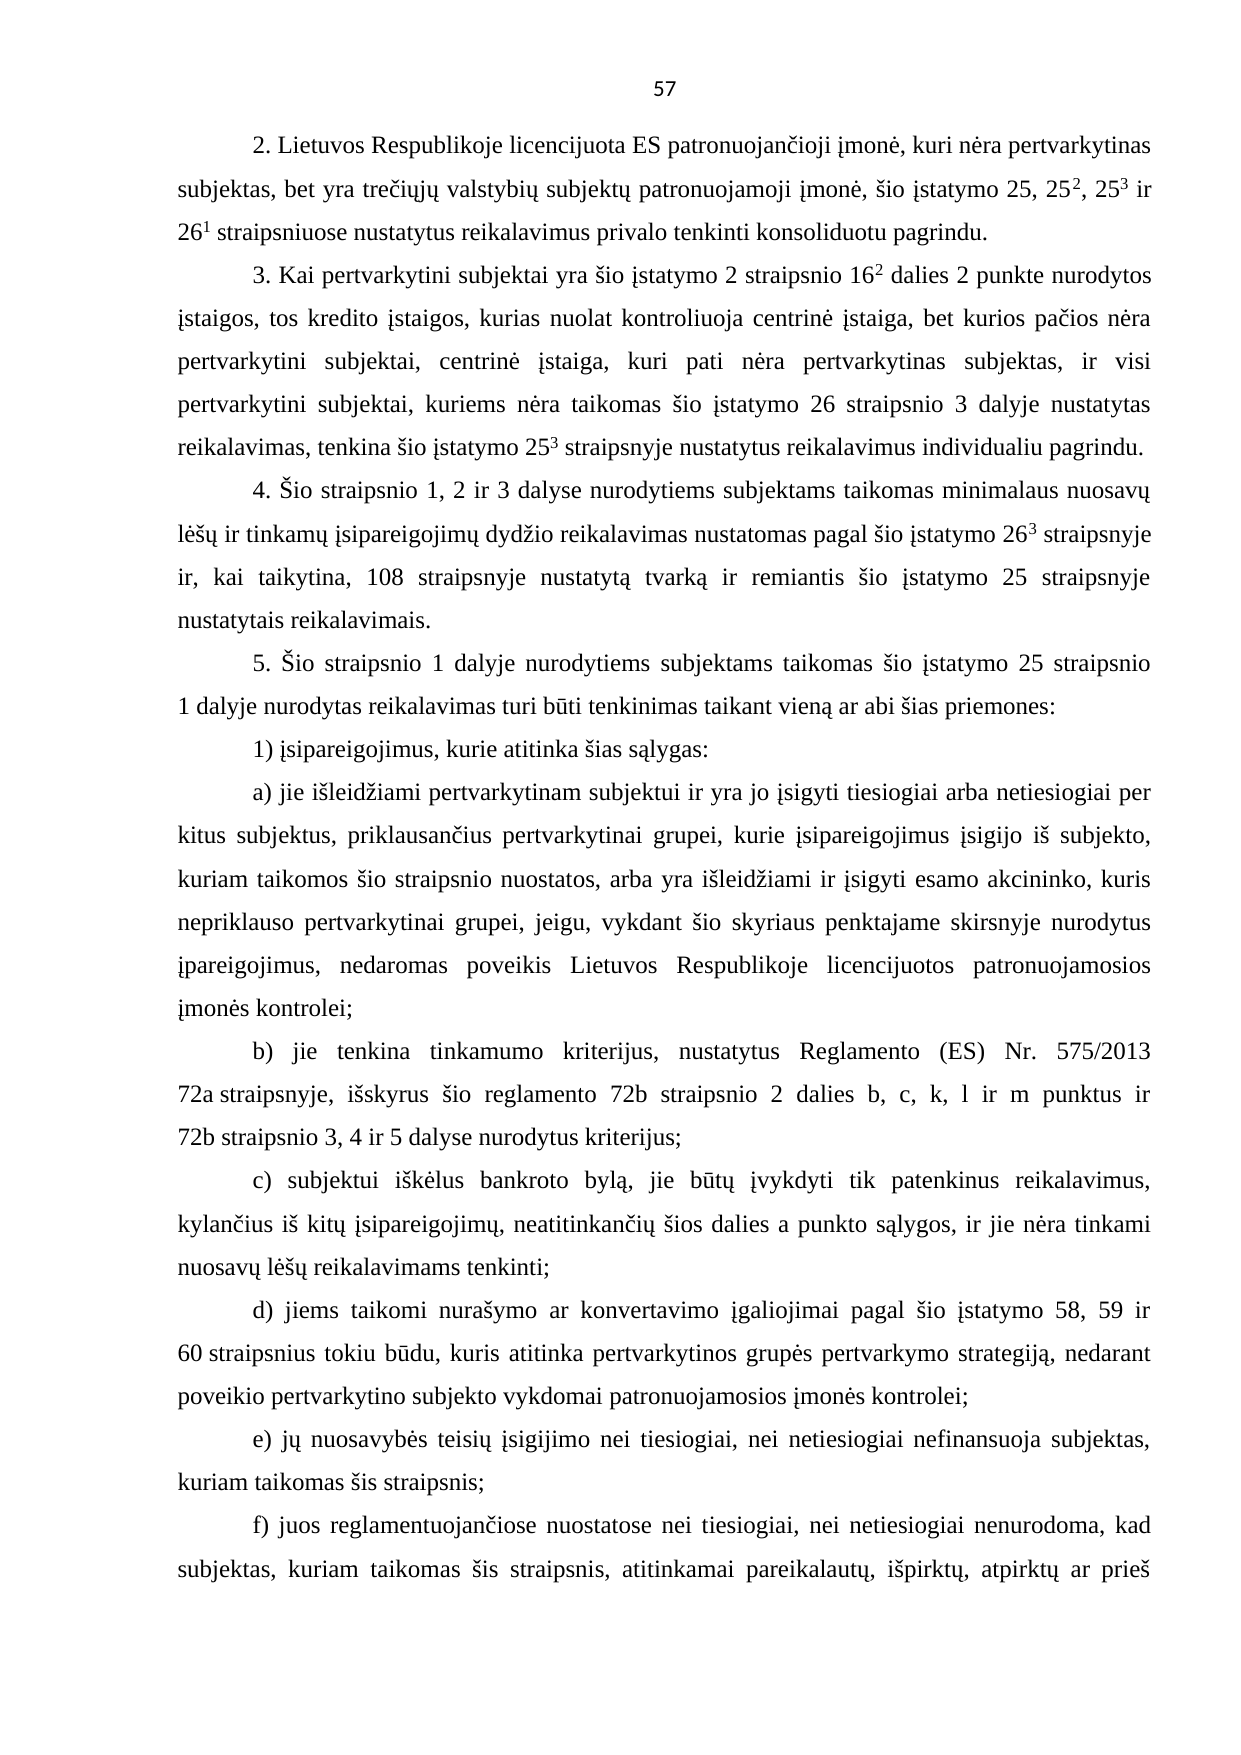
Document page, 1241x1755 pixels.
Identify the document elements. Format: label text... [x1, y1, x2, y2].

text d) jiems taikomi nurašymo ar konvertavimo įgaliojimai pagal šio įstatymo 58, 59 ir 60 straipsnius tokiu būdu, kuris atitinka pertvarkytinos grupės pertvarkymo strategiją, nedarant poveikio pertvarkytino subjekto vykdomai patronuojamosios įmonės kontrolei; [177, 1295, 1152, 1410]
text 5. Šio straipsnio 1 dalyje nurodytiems subjektams taikomas šio įstatymo 25 straipsnio 1 dalyje nurodytas reikalavimas turi būti tenkinimas taikant vieną ar abi šias priemones: [177, 648, 1152, 720]
text c) subjektui iškėlus bankroto bylą, jie būtų įvykdyti tik patenkinus reikalavimus, kylančius iš kitų įsipareigojimų, neatitinkančių šios dalies a punkto sąlygos, ir jie nėra tinkami nuosavų lėšų reikalavimams tenkinti; [177, 1166, 1152, 1281]
text 3. Kai pertvarkytini subjektai yra šio įstatymo 2 straipsnio 162 dalies 2 punkte nurodytos įstaigos, tos kredito įstaigos, kurias nuolat kontroliuoja centrinė įstaiga, bet kurios pačios nėra pertvarkytini subjektai, centrinė įstaiga, kuri pati nėra pertvarkytinas subjektas, ir visi pertvarkytini subjektai, kuriems nėra taikomas šio įstatymo 26 straipsnio 3 dalyje nustatytas reikalavimas, tenkina šio įstatymo 253 straipsnyje nustatytus reikalavimus individualiu pagrindu. [177, 260, 1152, 461]
text b) jie tenkina tinkamumo kriterijus, nustatytus Reglamento (ES) Nr. 575/2013 72a straipsnyje, išskyrus šio reglamento 72b straipsnio 2 dalies b, c, k, l ir m punktus ir 72b straipsnio 3, 4 ir 5 dalyse nurodytus kriterijus; [177, 1036, 1152, 1151]
text 2. Lietuvos Respublikoje licencijuota ES patronuojančioji įmonė, kuri nėra pertvarkytinas subjektas, bet yra trečiųjų valstybių subjektų patronuojamoji įmonė, šio įstatymo 25, 252, 253 ir 261 straipsniuose nustatytus reikalavimus privalo tenkinti konsoliduotu pagrindu. [177, 131, 1152, 246]
text 1) įsipareigojimus, kurie atitinka šias sąlygas: [177, 734, 1152, 763]
text e) jų nuosavybės teisių įsigijimo nei tiesiogiai, nei netiesiogiai nefinansuoja subjektas, kuriam taikomas šis straipsnis; [177, 1424, 1152, 1496]
text f) juos reglamentuojančiose nuostatose nei tiesiogiai, nei netiesiogiai nenurodoma, kad subjektas, kuriam taikomas šis straipsnis, atitinkamai pareikalautų, išpirktų, atpirktų ar prieš [177, 1511, 1152, 1582]
text 4. Šio straipsnio 1, 2 ir 3 dalyse nurodytiems subjektams taikomas minimalaus nuosavų lėšų ir tinkamų įsipareigojimų dydžio reikalavimas nustatomas pagal šio įstatymo 263 straipsnyje ir, kai taikytina, 108 straipsnyje nustatytą tvarką ir remiantis šio įstatymo 25 straipsnyje nustatytais reikalavimais. [177, 476, 1152, 634]
text a) jie išleidžiami pertvarkytinam subjektui ir yra jo įsigyti tiesiogiai arba netiesiogiai per kitus subjektus, priklausančius pertvarkytinai grupei, kurie įsipareigojimus įsigijo iš subjekto, kuriam taikomos šio straipsnio nuostatos, arba yra išleidžiami ir įsigyti esamo akcininko, kuris nepriklauso pertvarkytinai grupei, jeigu, vykdant šio skyriaus penktajame skirsnyje nurodytus įpareigojimus, nedaromas poveikis Lietuvos Respublikoje licencijuotos patronuojamosios įmonės kontrolei; [177, 777, 1152, 1022]
